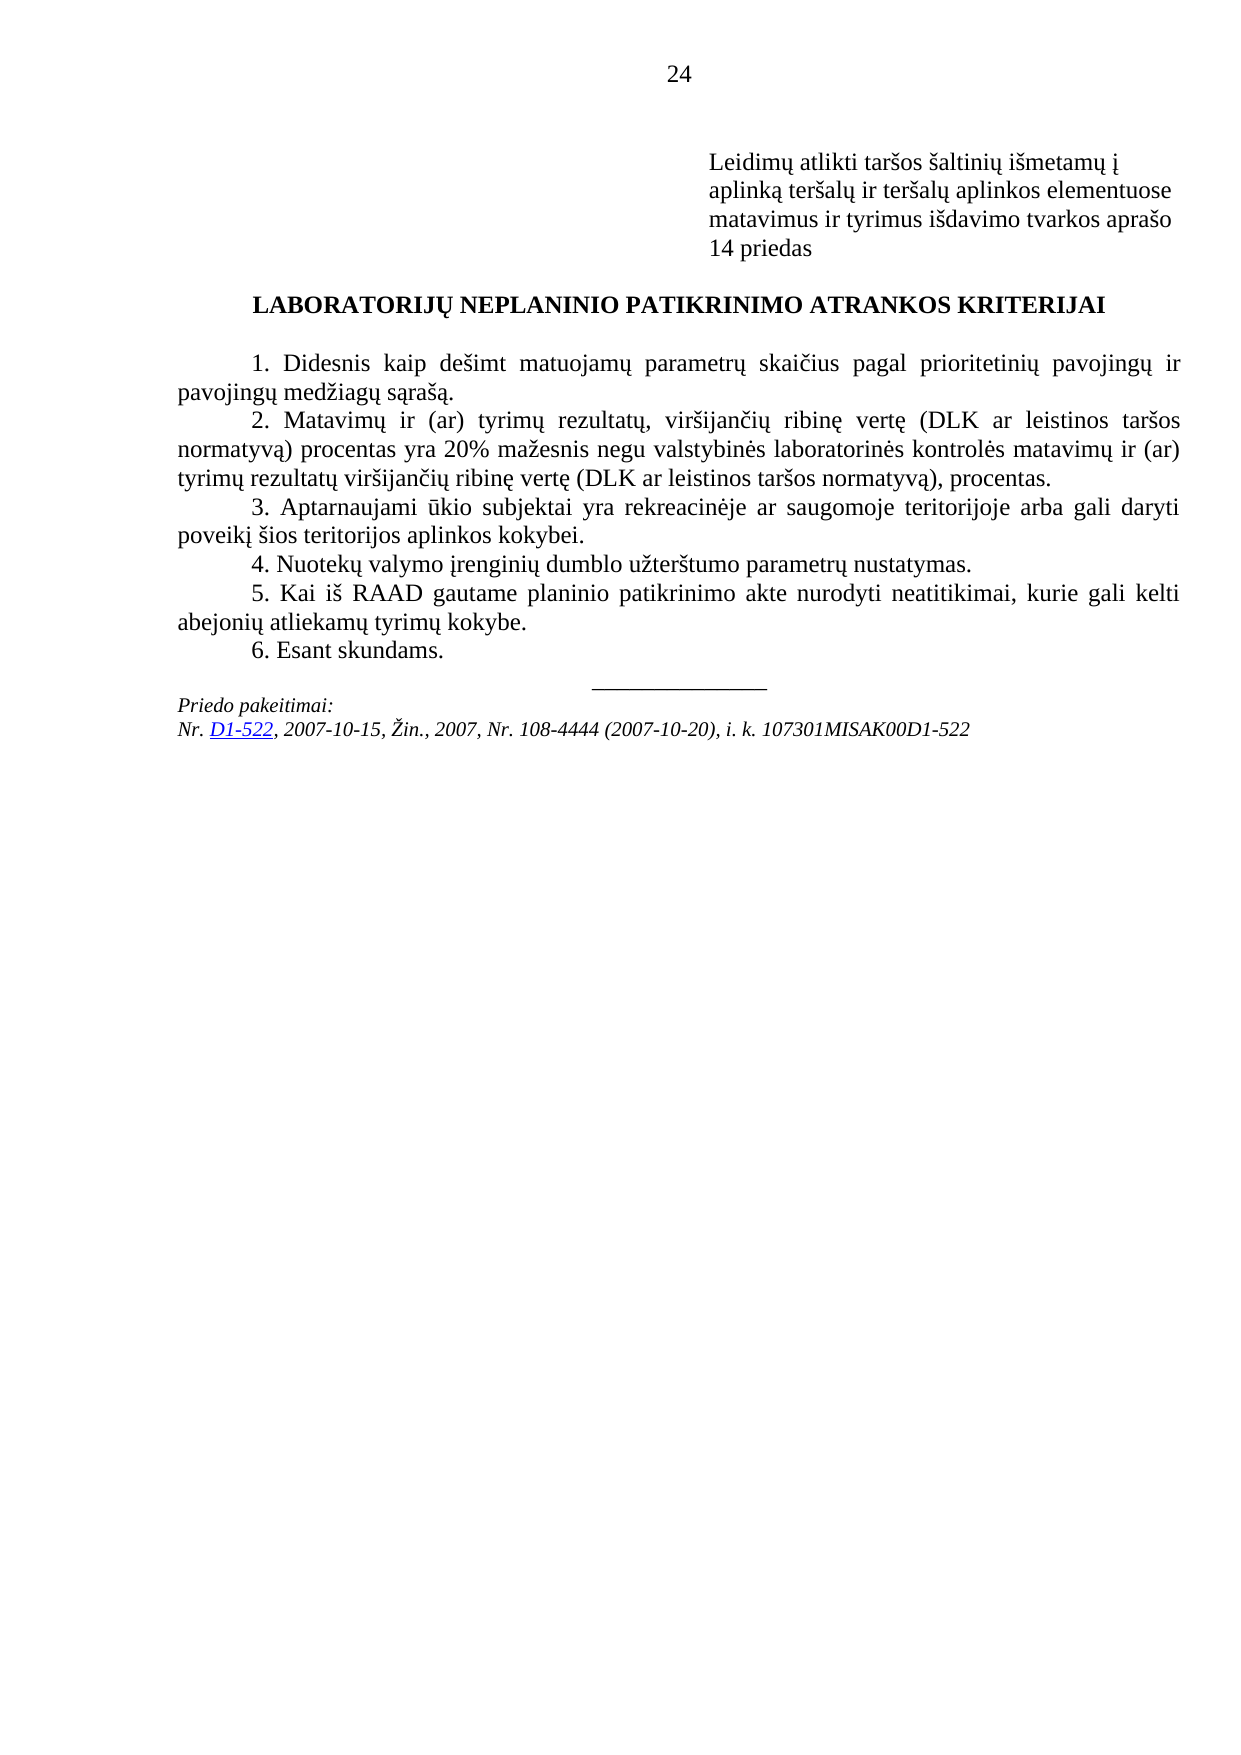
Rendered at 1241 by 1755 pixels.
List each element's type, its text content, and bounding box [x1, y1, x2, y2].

text ______________ [177, 664, 1181, 693]
text Priedo pakeitimai: [177, 693, 1181, 717]
text 5. Kai iš RAAD gautame planinio patikrinimo akte nurodyti neatitikimai, kurie gali kelti abejonių atliekamų tyrimų kokybe. [177, 578, 1181, 636]
text 3. Aptarnaujami ūkio subjektai yra rekreacinėje ar saugomoje teritorijoje arba gali daryti poveikį šios teritorijos aplinkos kokybei. [177, 492, 1181, 549]
text LABORATORIJŲ NEPLANINIO PATIKRINIMO ATRANKOS KRITERIJAI [177, 291, 1181, 319]
text 6. Esant skundams. [177, 636, 1181, 664]
text Nr. D1-522, 2007-10-15, Žin., 2007, Nr. 108-4444 (2007-10-20), i. k. 107301MISAK00D1-522 [177, 717, 1181, 741]
text 4. Nuotekų valymo įrenginių dumblo užterštumo parametrų nustatymas. [177, 549, 1181, 578]
text aplinką teršalų ir teršalų aplinkos elementuose [177, 176, 1181, 204]
text 2. Matavimų ir (ar) tyrimų rezultatų, viršijančių ribinę vertę (DLK ar leistinos taršos normatyvą) procentas yra 20% mažesnis negu valstybinės laboratorinės kontrolės matavimų ir (ar) tyrimų rezultatų viršijančių ribinę vertę (DLK ar leistinos taršos normatyvą), procentas. [177, 406, 1181, 492]
text matavimus ir tyrimus išdavimo tvarkos aprašo [177, 204, 1181, 233]
text 1. Didesnis kaip dešimt matuojamų parametrų skaičius pagal prioritetinių pavojingų ir pavojingų medžiagų sąrašą. [177, 348, 1181, 406]
text 14 priedas [177, 233, 1181, 262]
text Leidimų atlikti taršos šaltinių išmetamų į [177, 147, 1181, 176]
